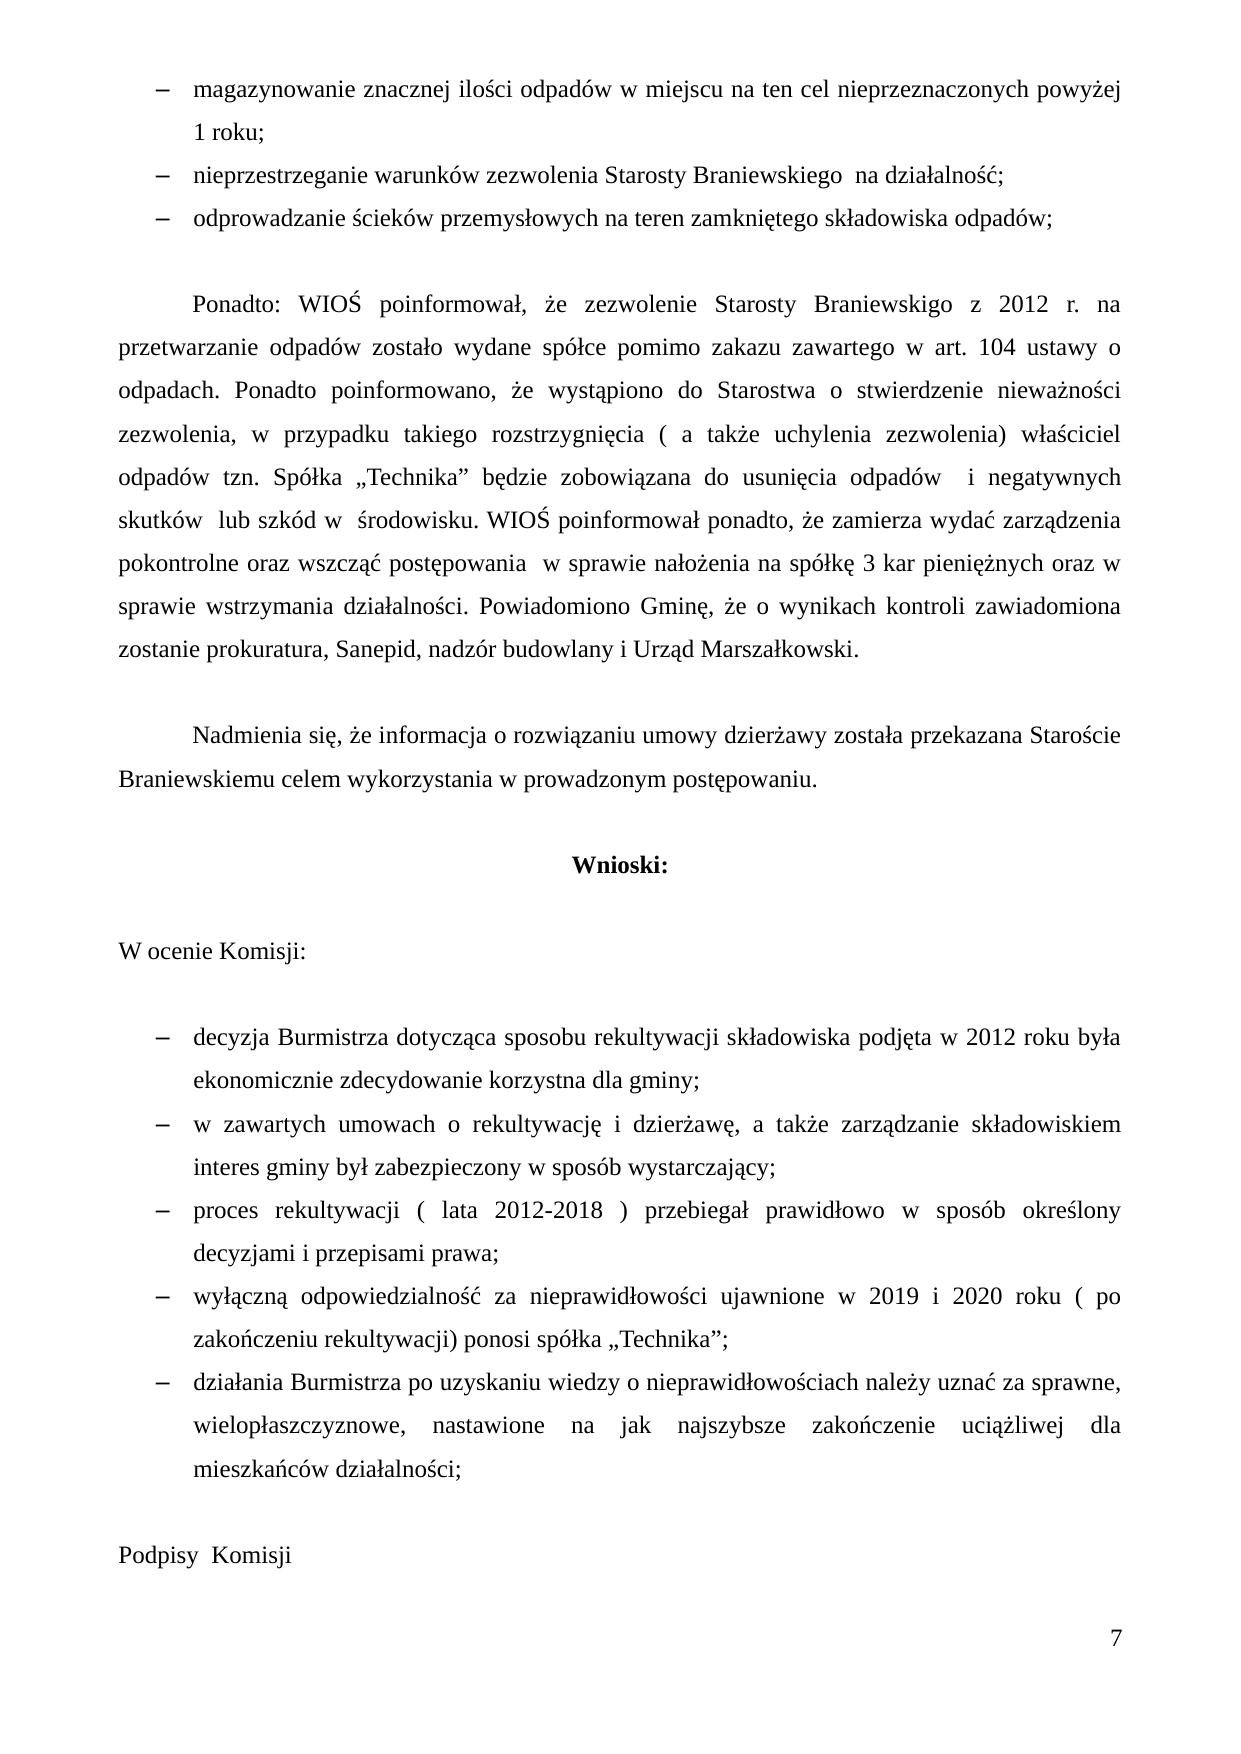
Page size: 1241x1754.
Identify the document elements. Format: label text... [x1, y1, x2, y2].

list nieprzestrzeganie warunków zezwolenia Starosty Braniewskiego na działalność; [156, 160, 1122, 189]
list wyłączną odpowiedzialność za nieprawidłowości ujawnione w 2019 i 2020 roku ( po zakończeniu rekultywacji) ponosi spółka „Technika”; [156, 1281, 1122, 1353]
text Ponadto: WIOŚ poinformował, że zezwolenie Starosty Braniewskigo z 2012 r. na przetwarzanie odpadów zostało wydane spółce pomimo zakazu zawartego w art. 104 ustawy o odpadach. Ponadto poinformowano, że wystąpiono do Starostwa o stwierdzenie nieważności zezwolenia, w przypadku takiego rozstrzygnięcia ( a także uchylenia zezwolenia) właściciel odpadów tzn. Spółka „Technika” będzie zobowiązana do usunięcia odpadów i negatywnych skutków lub szkód w środowisku. WIOŚ poinformował ponadto, że zamierza wydać zarządzenia pokontrolne oraz wszcząć postępowania w sprawie nałożenia na spółkę 3 kar pieniężnych oraz w sprawie wstrzymania działalności. Powiadomiono Gminę, że o wynikach kontroli zawiadomiona zostanie prokuratura, Sanepid, nadzór budowlany i Urząd Marszałkowski. [118, 289, 1122, 663]
text Wnioski: [118, 850, 1122, 879]
list decyzja Burmistrza dotycząca sposobu rekultywacji składowiska podjęta w 2012 roku była ekonomicznie zdecydowanie korzystna dla gminy; [156, 1022, 1122, 1094]
list magazynowanie znacznej ilości odpadów w miejscu na ten cel nieprzeznaczonych powyżej 1 roku; [156, 74, 1122, 146]
text Podpisy Komisji [118, 1540, 1122, 1569]
list w zawartych umowach o rekultywację i dzierżawę, a także zarządzanie składowiskiem interes gminy był zabezpieczony w sposób wystarczający; [156, 1109, 1122, 1181]
list działania Burmistrza po uzyskaniu wiedzy o nieprawidłowościach należy uznać za sprawne, wielopłaszczyznowe, nastawione na jak najszybsze zakończenie uciążliwej dla mieszkańców działalności; [156, 1367, 1122, 1482]
text W ocenie Komisji: [118, 936, 1122, 965]
list odprowadzanie ścieków przemysłowych na teren zamkniętego składowiska odpadów; [156, 203, 1122, 232]
list proces rekultywacji ( lata 2012-2018 ) przebiegał prawidłowo w sposób określony decyzjami i przepisami prawa; [156, 1195, 1122, 1267]
text Nadmienia się, że informacja o rozwiązaniu umowy dzierżawy została przekazana Staroście Braniewskiemu celem wykorzystania w prowadzonym postępowaniu. [118, 721, 1122, 792]
